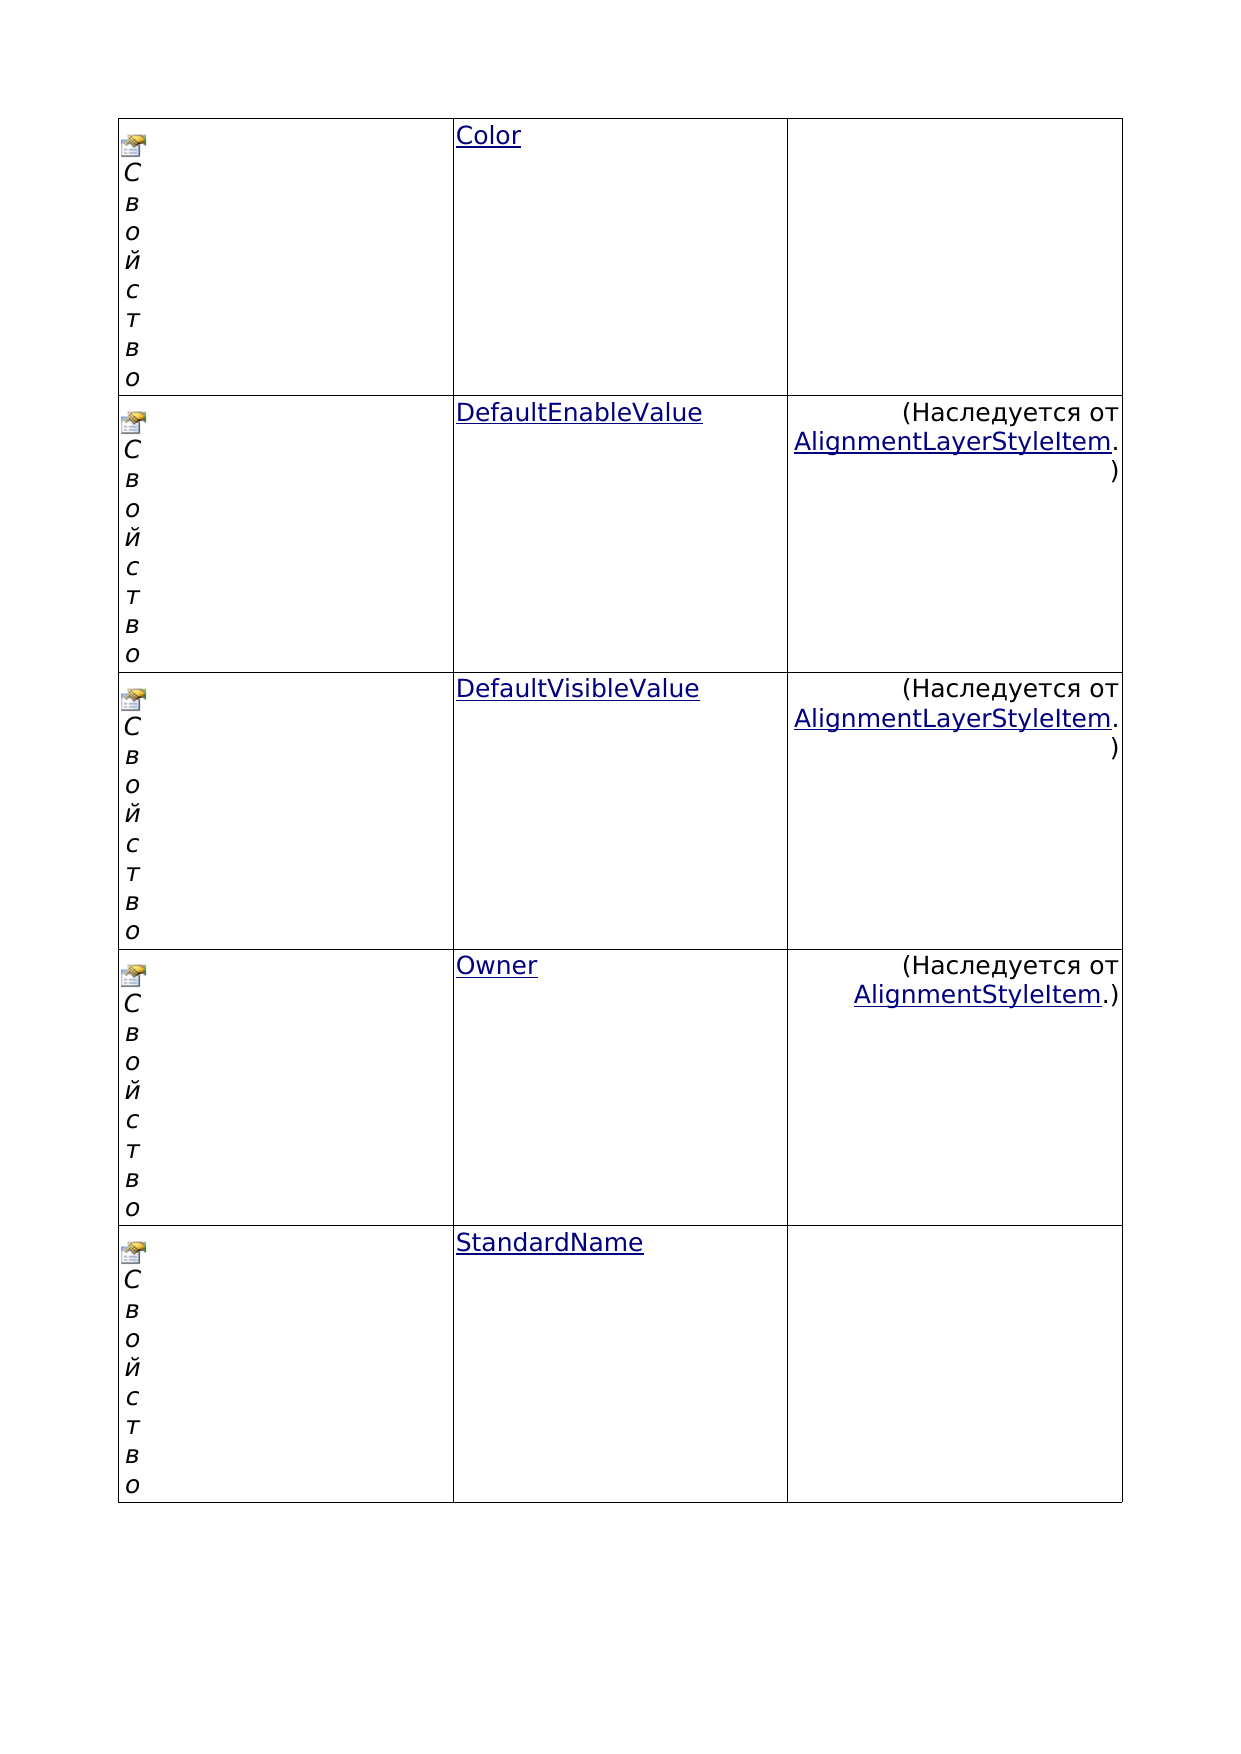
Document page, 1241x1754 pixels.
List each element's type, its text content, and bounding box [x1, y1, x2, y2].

table_cell [788, 1226, 1122, 1502]
table_cell Color [454, 119, 787, 395]
table_cell Owner [454, 950, 787, 1225]
table_cell [119, 396, 453, 672]
table_cell [119, 119, 453, 395]
picture [121, 687, 147, 713]
picture [121, 1240, 147, 1266]
table_cell (Наследуется от AlignmentLayerStyleItem.) [788, 396, 1122, 672]
picture [121, 410, 147, 436]
table_cell DefaultVisibleValue [454, 673, 787, 948]
picture [121, 133, 147, 159]
table_cell [119, 673, 453, 948]
table_cell (Наследуется от AlignmentStyleItem.) [788, 950, 1122, 1225]
table_cell StandardName [454, 1226, 787, 1502]
table_cell DefaultEnableValue [454, 396, 787, 672]
picture [121, 963, 147, 989]
table_cell [788, 119, 1122, 395]
table_cell [119, 950, 453, 1225]
table_cell [119, 1226, 453, 1502]
table_cell (Наследуется от AlignmentLayerStyleItem.) [788, 673, 1122, 948]
